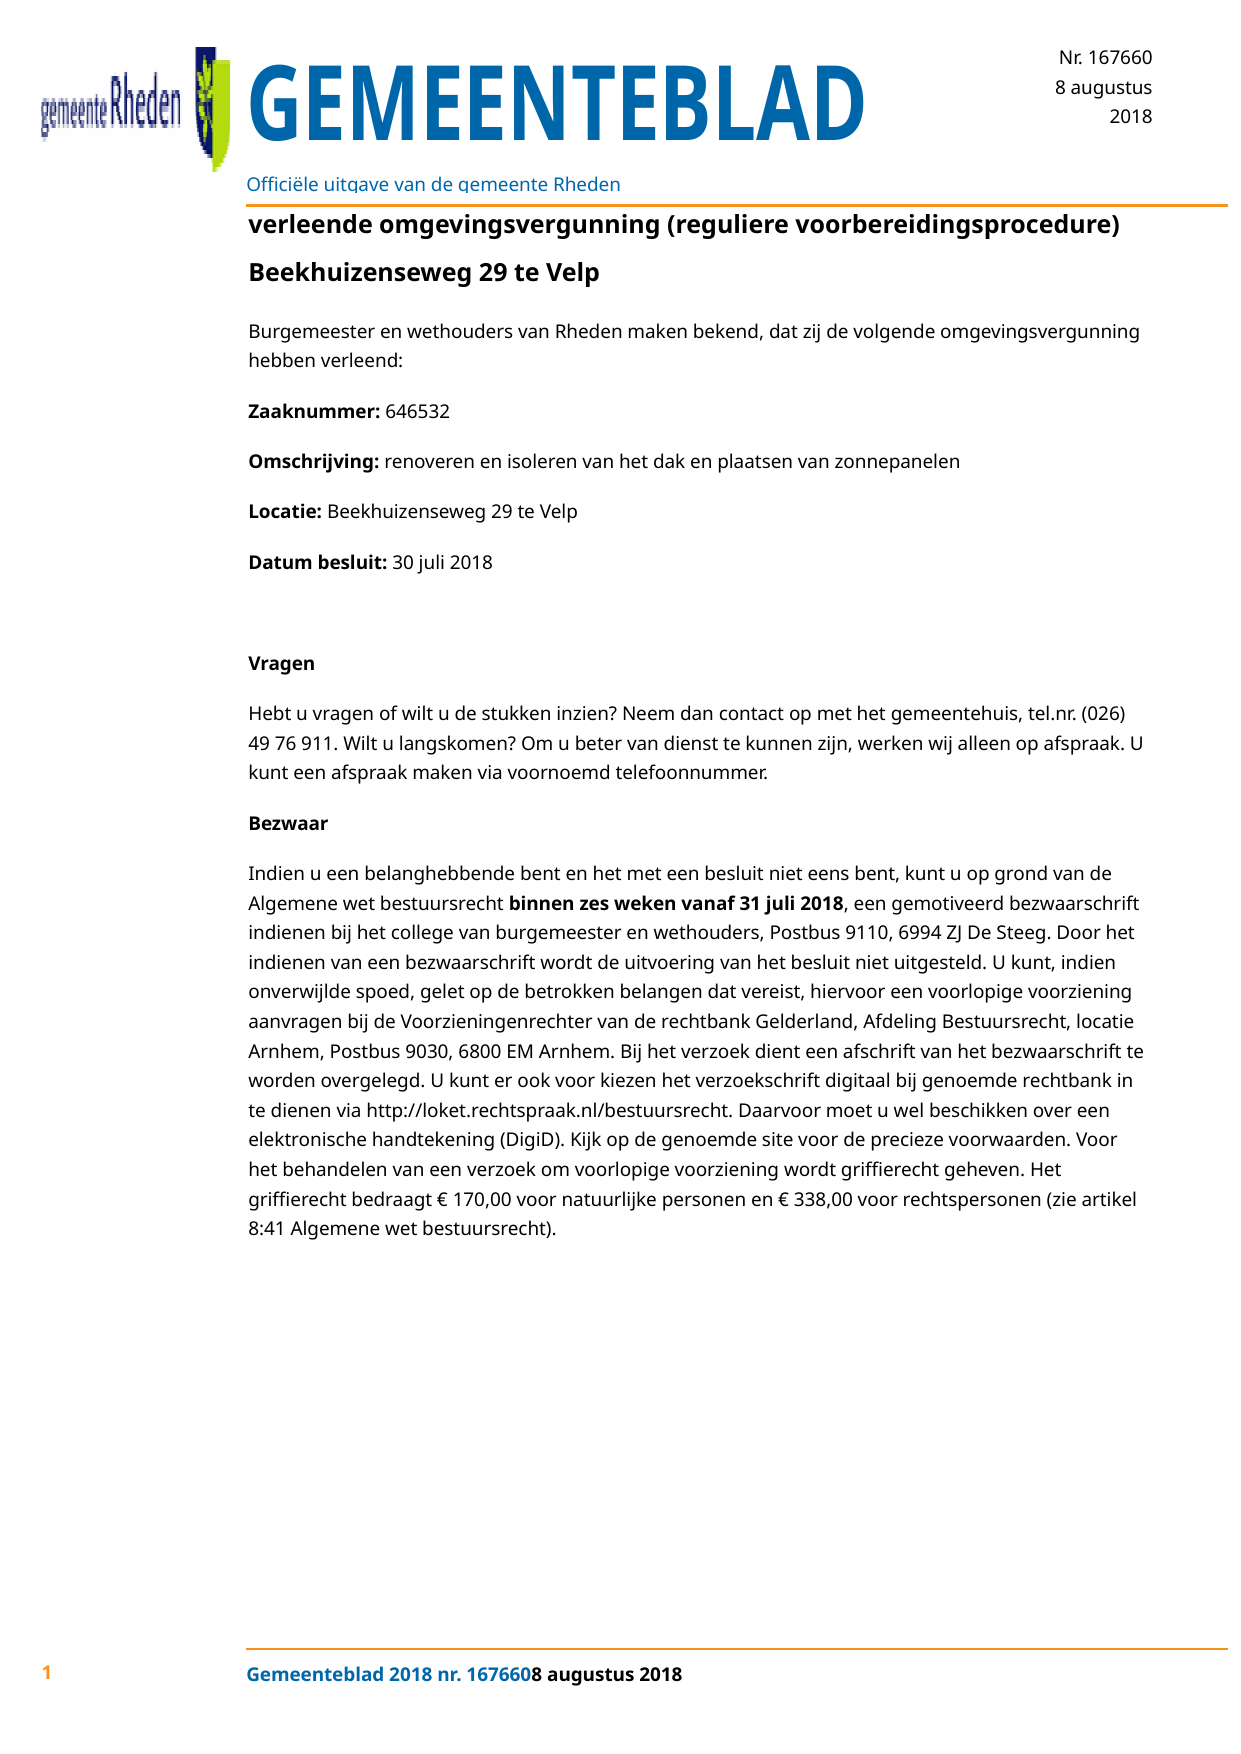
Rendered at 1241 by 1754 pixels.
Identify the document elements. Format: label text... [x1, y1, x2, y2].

text Burgemeester en wethouders van Rheden maken bekend, dat zij de volgende omgevingsvergunning hebben verleend: [248, 318, 1152, 373]
picture [41, 47, 231, 172]
text Hebt u vragen of wilt u de stukken inzien? Neem dan contact op met het gemeentehuis, tel.nr. (026) 49 76 911. Wilt u langskomen? Om u beter van dienst te kunnen zijn, werken wij alleen op afspraak. U kunt een afspraak maken via voornoemd telefoonnummer. [248, 700, 1152, 785]
text Zaaknummer: 646532 [248, 398, 1152, 424]
text Datum besluit: 30 juli 2018 [248, 549, 1152, 575]
text Bezwaar [248, 810, 1152, 836]
text Omschrijving: renoveren en isoleren van het dak en plaatsen van zonnepanelen [248, 448, 1152, 474]
text Locatie: Beekhuizenseweg 29 te Velp [248, 499, 1152, 524]
text Indien u een belanghebbende bent en het met een besluit niet eens bent, kunt u op grond van de Algemene wet bestuursrecht binnen zes weken vanaf 31 juli 2018, een gemotiveerd bezwaarschrift indienen bij het college van burgemeester en wethouders, Postbus 9110, 6994 ZJ De Steeg. Door het indienen van een bezwaarschrift wordt de uitvoering van het besluit niet uitgesteld. U kunt, indien onverwijlde spoed, gelet op de betrokken belangen dat vereist, hiervoor een voorlopige voorziening aanvragen bij de Voorzieningenrechter van de rechtbank Gelderland, Afdeling Bestuursrecht, locatie Arnhem, Postbus 9030, 6800 EM Arnhem. Bij het verzoek dient een afschrift van het bezwaarschrift te worden overgelegd. U kunt er ook voor kiezen het verzoekschrift digitaal bij genoemde rechtbank in te dienen via http://loket.rechtspraak.nl/bestuursrecht. Daarvoor moet u wel beschikken over een elektronische handtekening (DigiD). Kijk op de genoemde site voor de precieze voorwaarden. Voor het behandelen van een verzoek om voorlopige voorziening wordt griffierecht geheven. Het griffierecht bedraagt € 170,00 voor natuurlijke personen en € 338,00 voor rechtspersonen (zie artikel 8:41 Algemene wet bestuursrecht). [248, 860, 1152, 1241]
text verleende omgevingsvergunning (reguliere voorbereidingsprocedure) Beekhuizenseweg 29 te Velp [248, 207, 1152, 288]
text Vragen [248, 650, 1152, 676]
